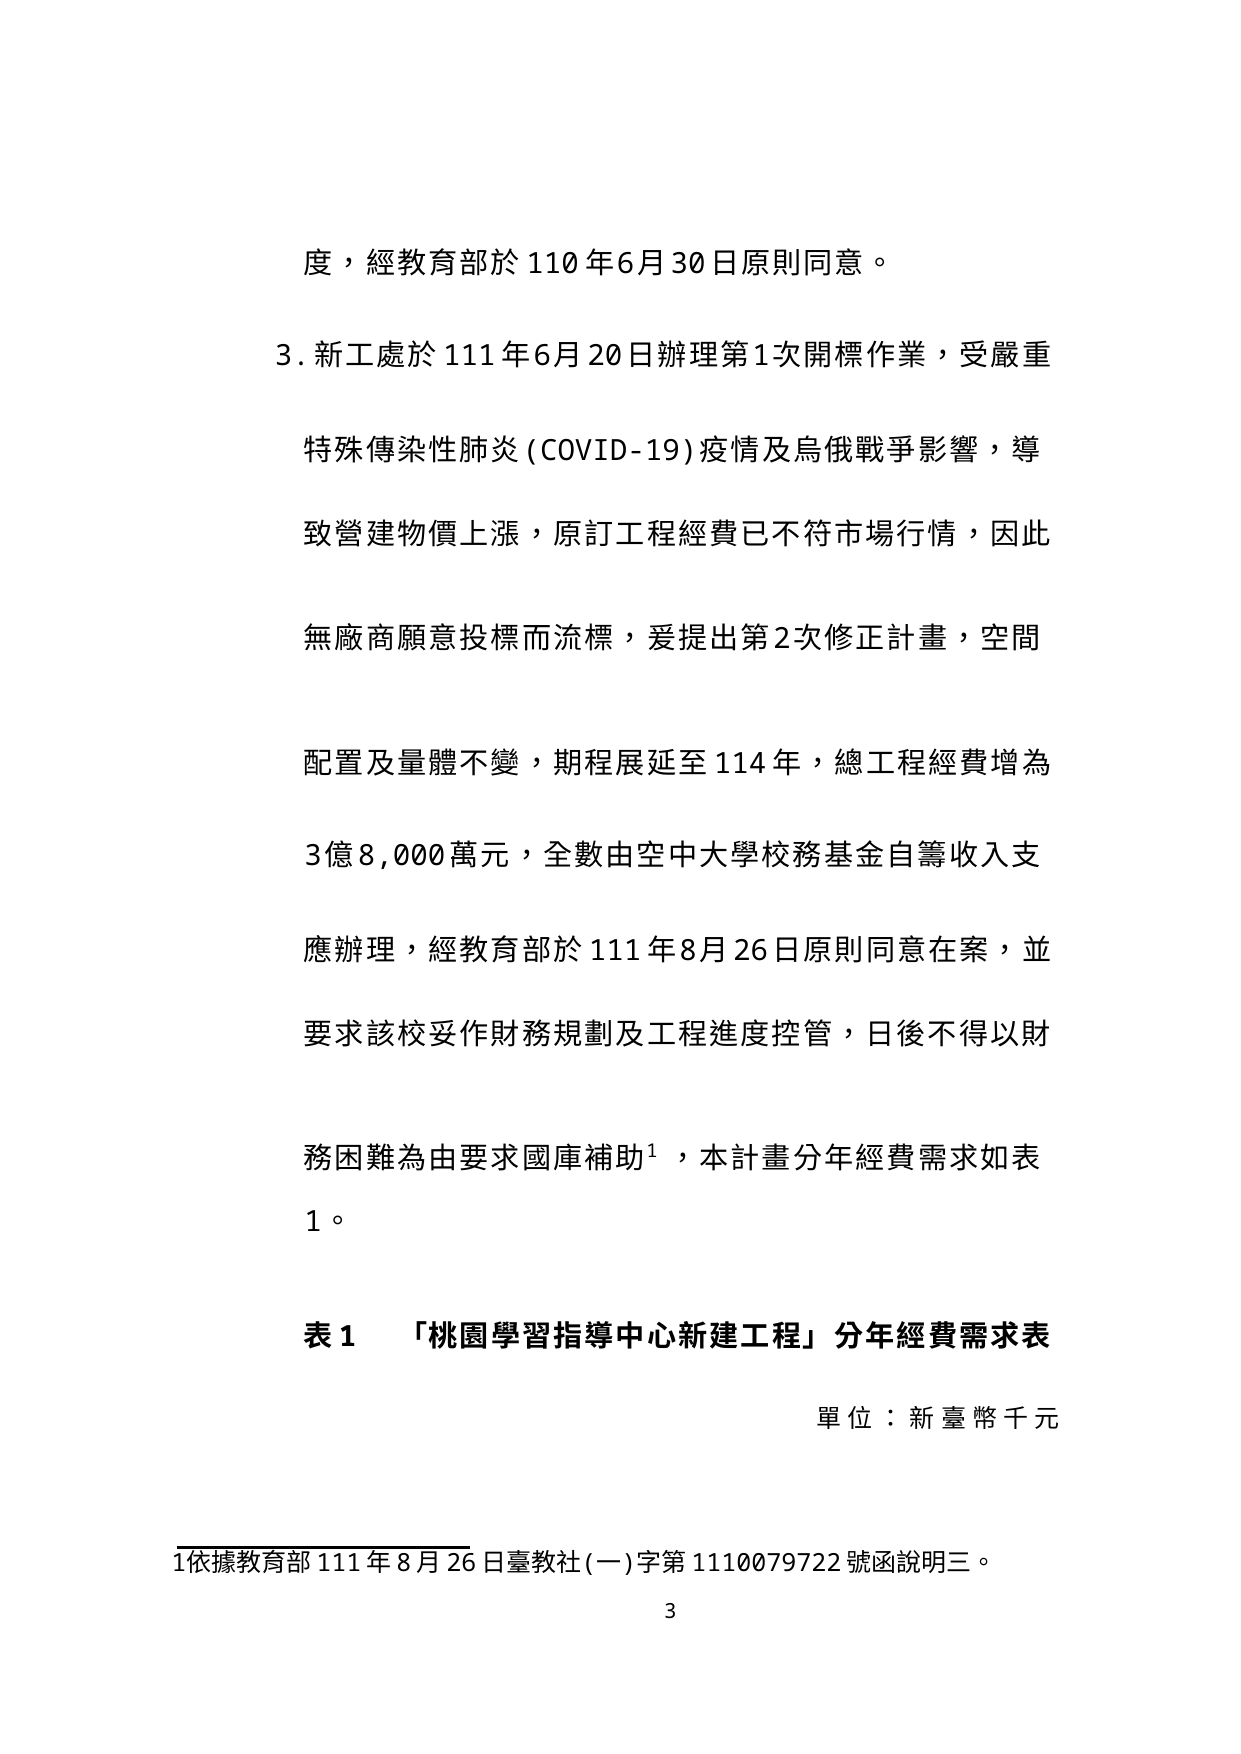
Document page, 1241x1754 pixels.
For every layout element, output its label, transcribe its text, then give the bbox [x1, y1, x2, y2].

text 度，經教育部於110年6月30日原則同意。 [266, 177, 1063, 302]
text 3.新工處於111年6月20日辦理第1次開標作業，受嚴重特殊傳染性肺炎(COVID-19)疫情及烏俄戰爭影響，導致營建物價上漲，原訂工程經費已不符市場行情，因此無廠商願意投標而流標，爰提出第2次修正計畫，空間配置及量體不變，期程展延至114年，總工程經費增為3億8,000萬元，全數由空中大學校務基金自籌收入支應辦理，經教育部於111年8月26日原則同意在案，並要求該校妥作財務規劃及工程進度控管，日後不得以財務困難為由要求國庫補助，本計畫分年經費需求如表1。 [266, 302, 1063, 1240]
text 依據教育部111年8月26日臺教社(一)字第1110079722號函說明三。 [171, 1548, 1063, 1577]
text 單位：新臺幣千元 [177, 1375, 1063, 1438]
text 表1 「桃園學習指導中心新建工程」分年經費需求表 [177, 1250, 1063, 1375]
